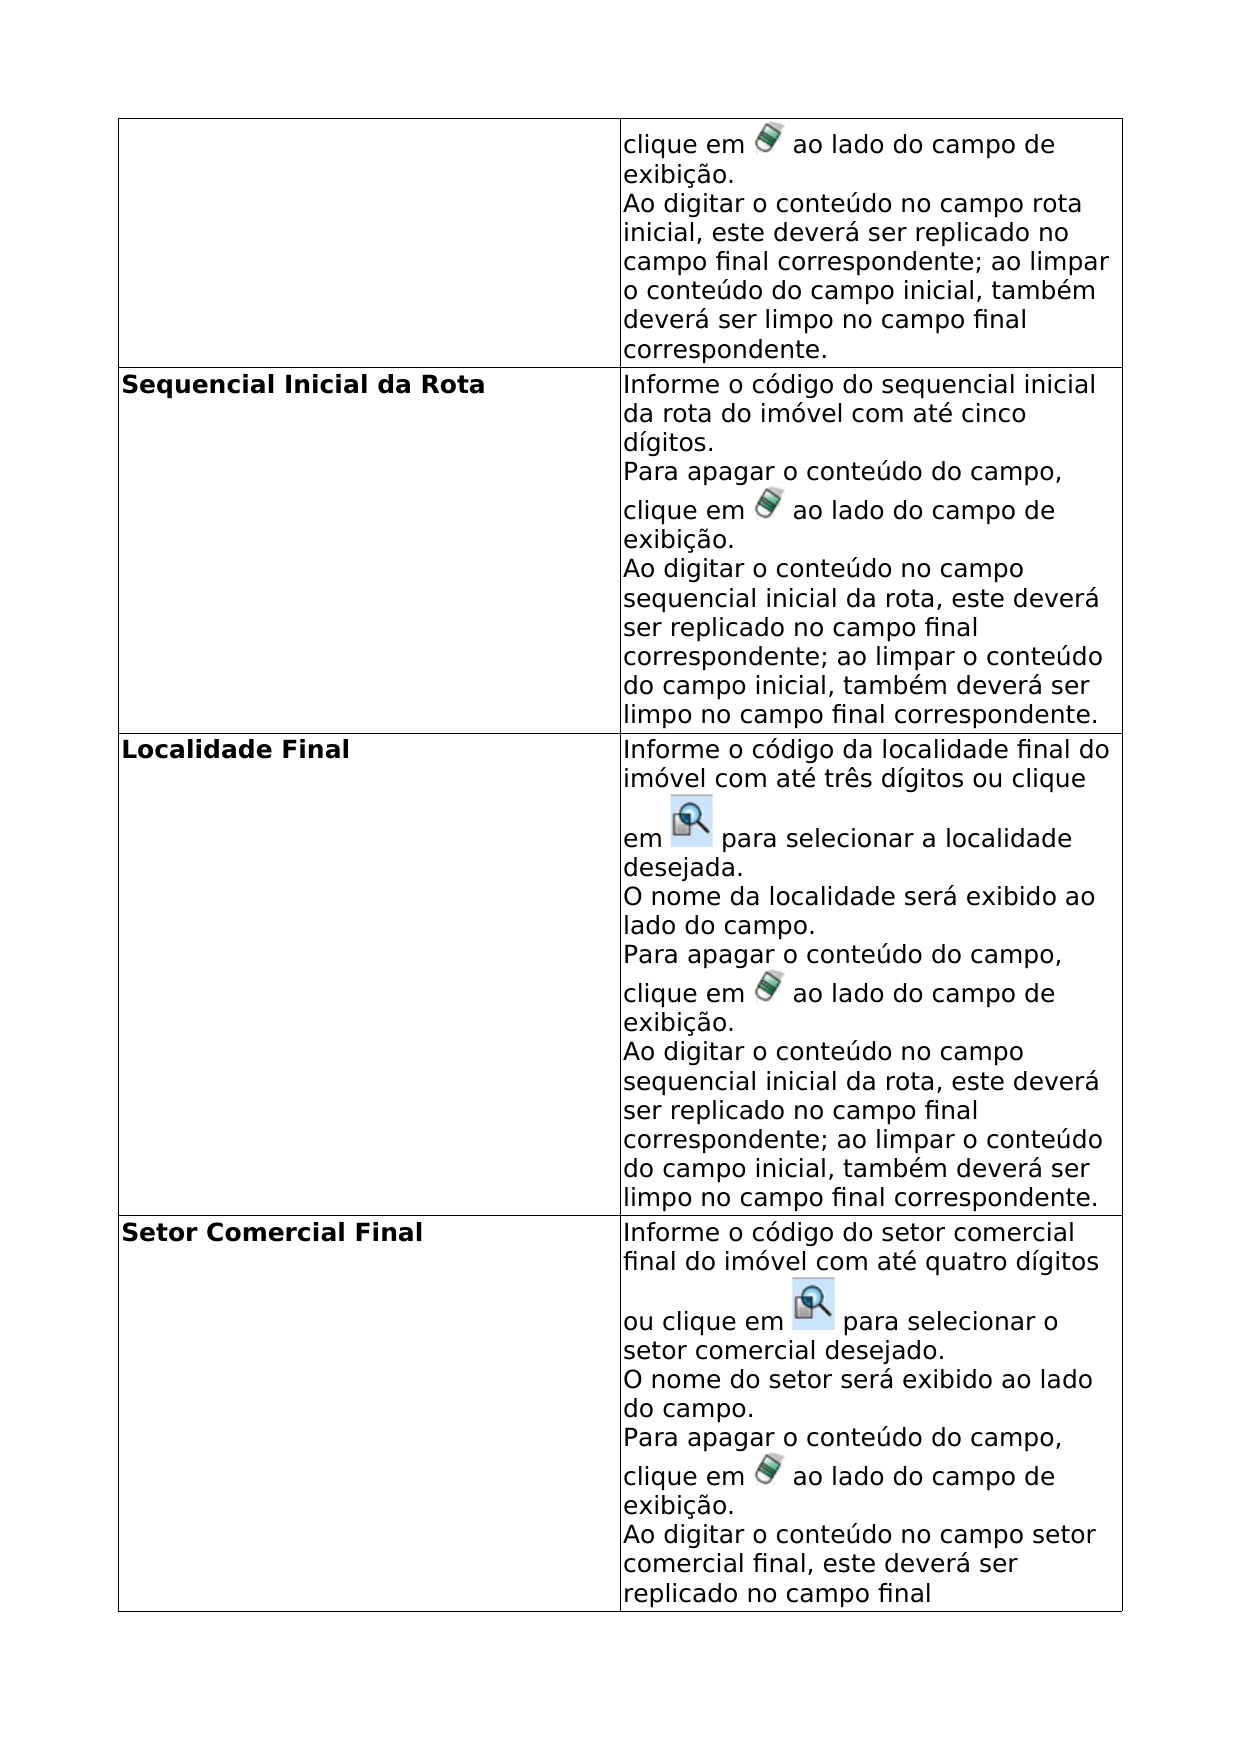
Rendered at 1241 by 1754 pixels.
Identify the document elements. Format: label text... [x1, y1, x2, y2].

table_cell [119, 119, 620, 367]
table_cell clique em ao lado do campo de exibição. Ao digitar o conteúdo no campo rota inicial, este deverá ser replicado no campo final correspondente; ao limpar o conteúdo do campo inicial, também deverá ser limpo no campo final correspondente. [621, 119, 1122, 367]
table_cell Informe o código da localidade final do imóvel com até três dígitos ou clique em para selecionar a localidade desejada. O nome da localidade será exibido ao lado do campo. Para apagar o conteúdo do campo, clique em ao lado do campo de exibição. Ao digitar o conteúdo no campo sequencial inicial da rota, este deverá ser replicado no campo final correspondente; ao limpar o conteúdo do campo inicial, também deverá ser limpo no campo final correspondente. [621, 734, 1122, 1215]
picture [792, 1276, 835, 1330]
table_cell Setor Comercial Final [119, 1216, 620, 1611]
table_cell Sequencial Inicial da Rota [119, 368, 620, 732]
picture [753, 486, 785, 520]
picture [670, 793, 713, 847]
table_cell Localidade Final [119, 734, 620, 1215]
table_cell Informe o código do sequencial inicial da rota do imóvel com até cinco dígitos. Para apagar o conteúdo do campo, clique em ao lado do campo de exibição. Ao digitar o conteúdo no campo sequencial inicial da rota, este deverá ser replicado no campo final correspondente; ao limpar o conteúdo do campo inicial, também deverá ser limpo no campo final correspondente. [621, 368, 1122, 732]
table_cell Informe o código do setor comercial final do imóvel com até quatro dígitos ou clique em para selecionar o setor comercial desejado. O nome do setor será exibido ao lado do campo. Para apagar o conteúdo do campo, clique em ao lado do campo de exibição. Ao digitar o conteúdo no campo setor comercial final, este deverá ser replicado no campo final [621, 1216, 1122, 1611]
picture [753, 1452, 785, 1486]
picture [753, 121, 785, 154]
picture [753, 969, 785, 1003]
